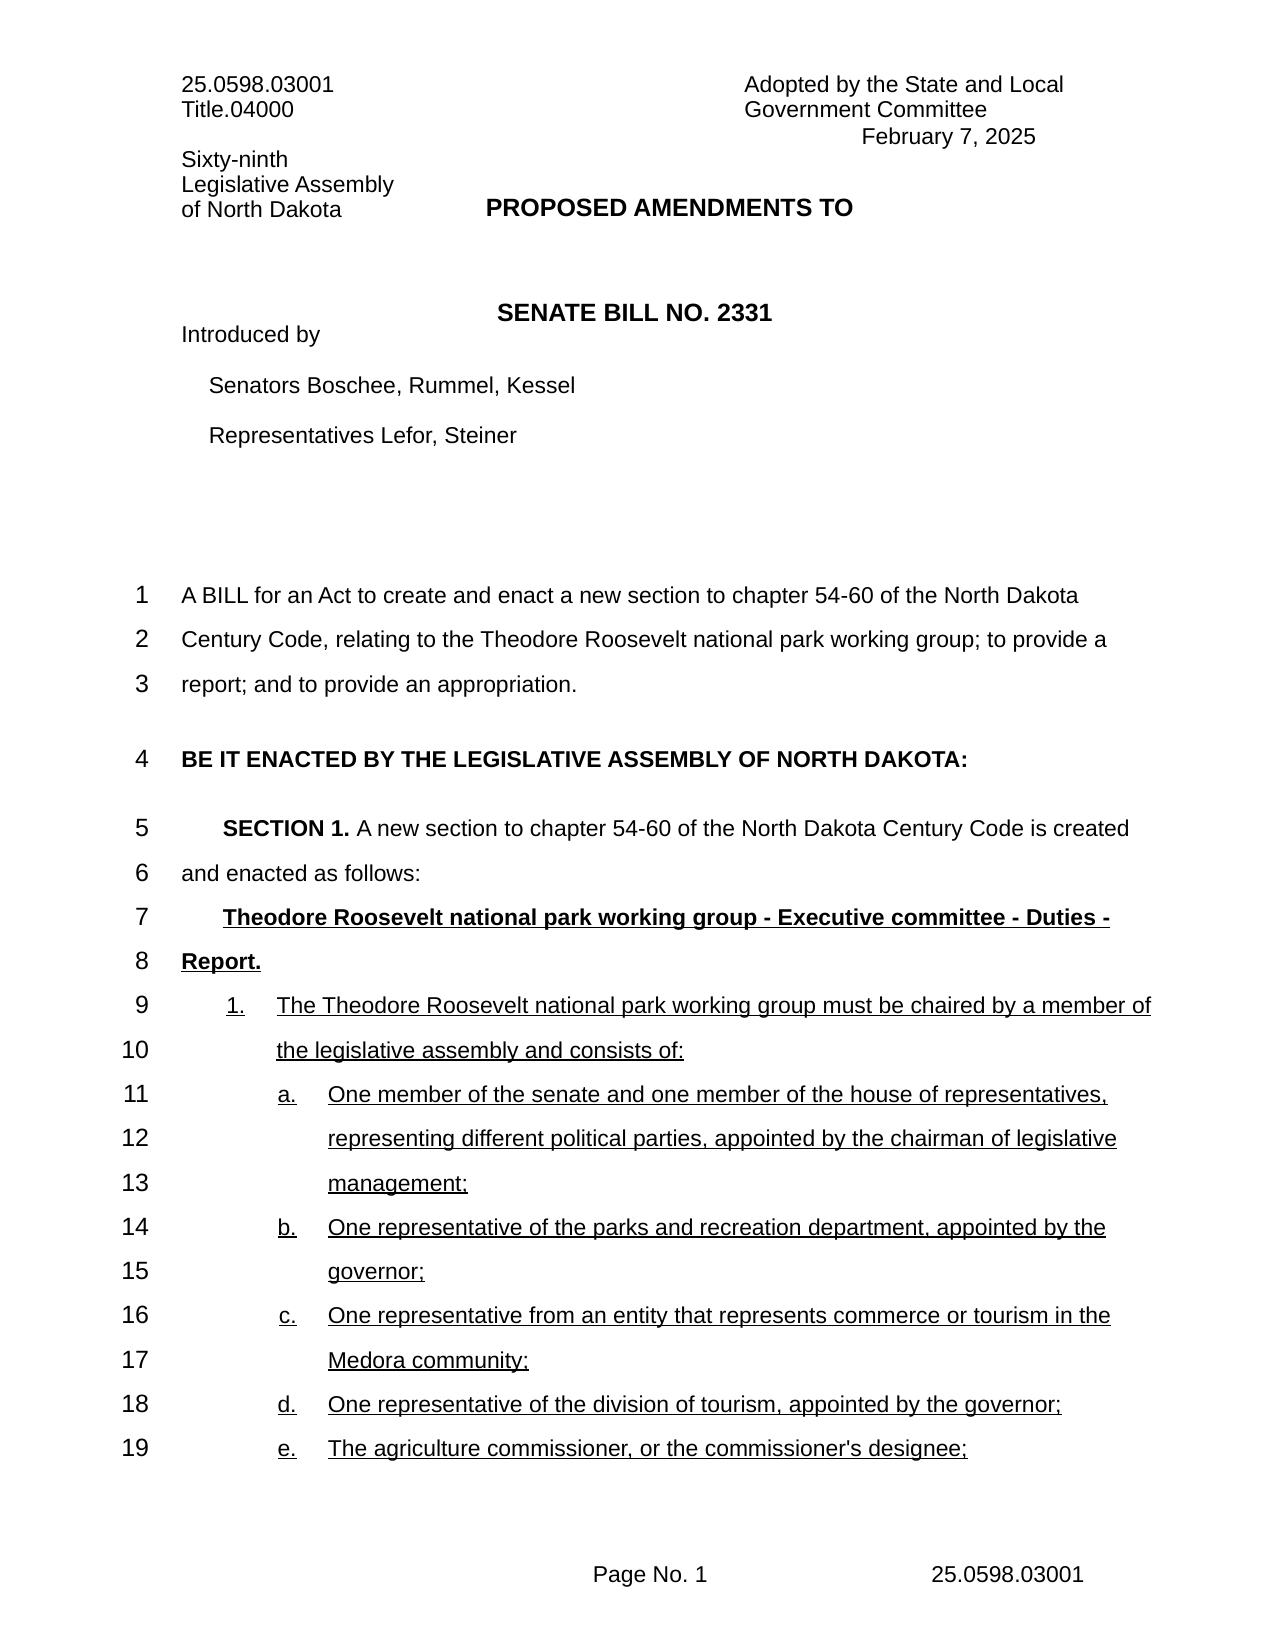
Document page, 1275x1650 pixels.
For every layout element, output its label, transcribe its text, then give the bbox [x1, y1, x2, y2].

text 1. The Theodore Roosevelt national park working group must be chaired by a member of the legislative assembly and consists of: [181, 978, 1154, 1067]
title PROPOSED AMENDMENTS TO [486, 192, 872, 221]
text d. One representative of the division of tourism, appointed by the governor; [181, 1377, 1154, 1421]
subtitle Theodore Roosevelt national park working group - Executive committee - Duties ‑ Report. [181, 890, 1154, 978]
text e. The agriculture commissioner, or the commissioner's designee; [181, 1421, 1154, 1465]
text SECTION 1. A new section to chapter 54‑60 of the North Dakota Century Code is created and enacted as follows: [181, 801, 1154, 890]
text c. One representative from an entity that represents commerce or tourism in the Medora community; [181, 1288, 1154, 1377]
table_cell February 7, 2025 [744, 123, 1153, 173]
text Senators Boschee, Rummel, Kessel [208, 375, 1154, 398]
text BE IT ENACTED BY THE LEGISLATIVE ASSEMBLY OF NORTH DAKOTA: [181, 732, 1154, 776]
table_header 25.0598.03001 Title.04000 [181, 73, 744, 123]
table_cell Sixty-ninth [181, 123, 744, 173]
text of North Dakota [181, 198, 1154, 223]
text Legislative Assembly [181, 173, 1154, 198]
text Representatives Lefor, Steiner [208, 425, 1154, 448]
text b. One representative of the parks and recreation department, appointed by the governor; [181, 1200, 1154, 1288]
table_header Adopted by the State and Local Government Committee [744, 73, 1153, 123]
text a. One member of the senate and one member of the house of representatives, representing different political parties, appointed by the chairman of legislative management; [181, 1067, 1154, 1200]
title A BILL for an Act to create and enact a new section to chapter 54‑60 of the North Dakota Century Code, relating to the Theodore Roosevelt national park working group; to provide a report; and to provide an appropriation. [181, 568, 1154, 701]
text Introduced by [181, 323, 1154, 348]
title Senate BILL NO. 2331 [490, 297, 772, 326]
